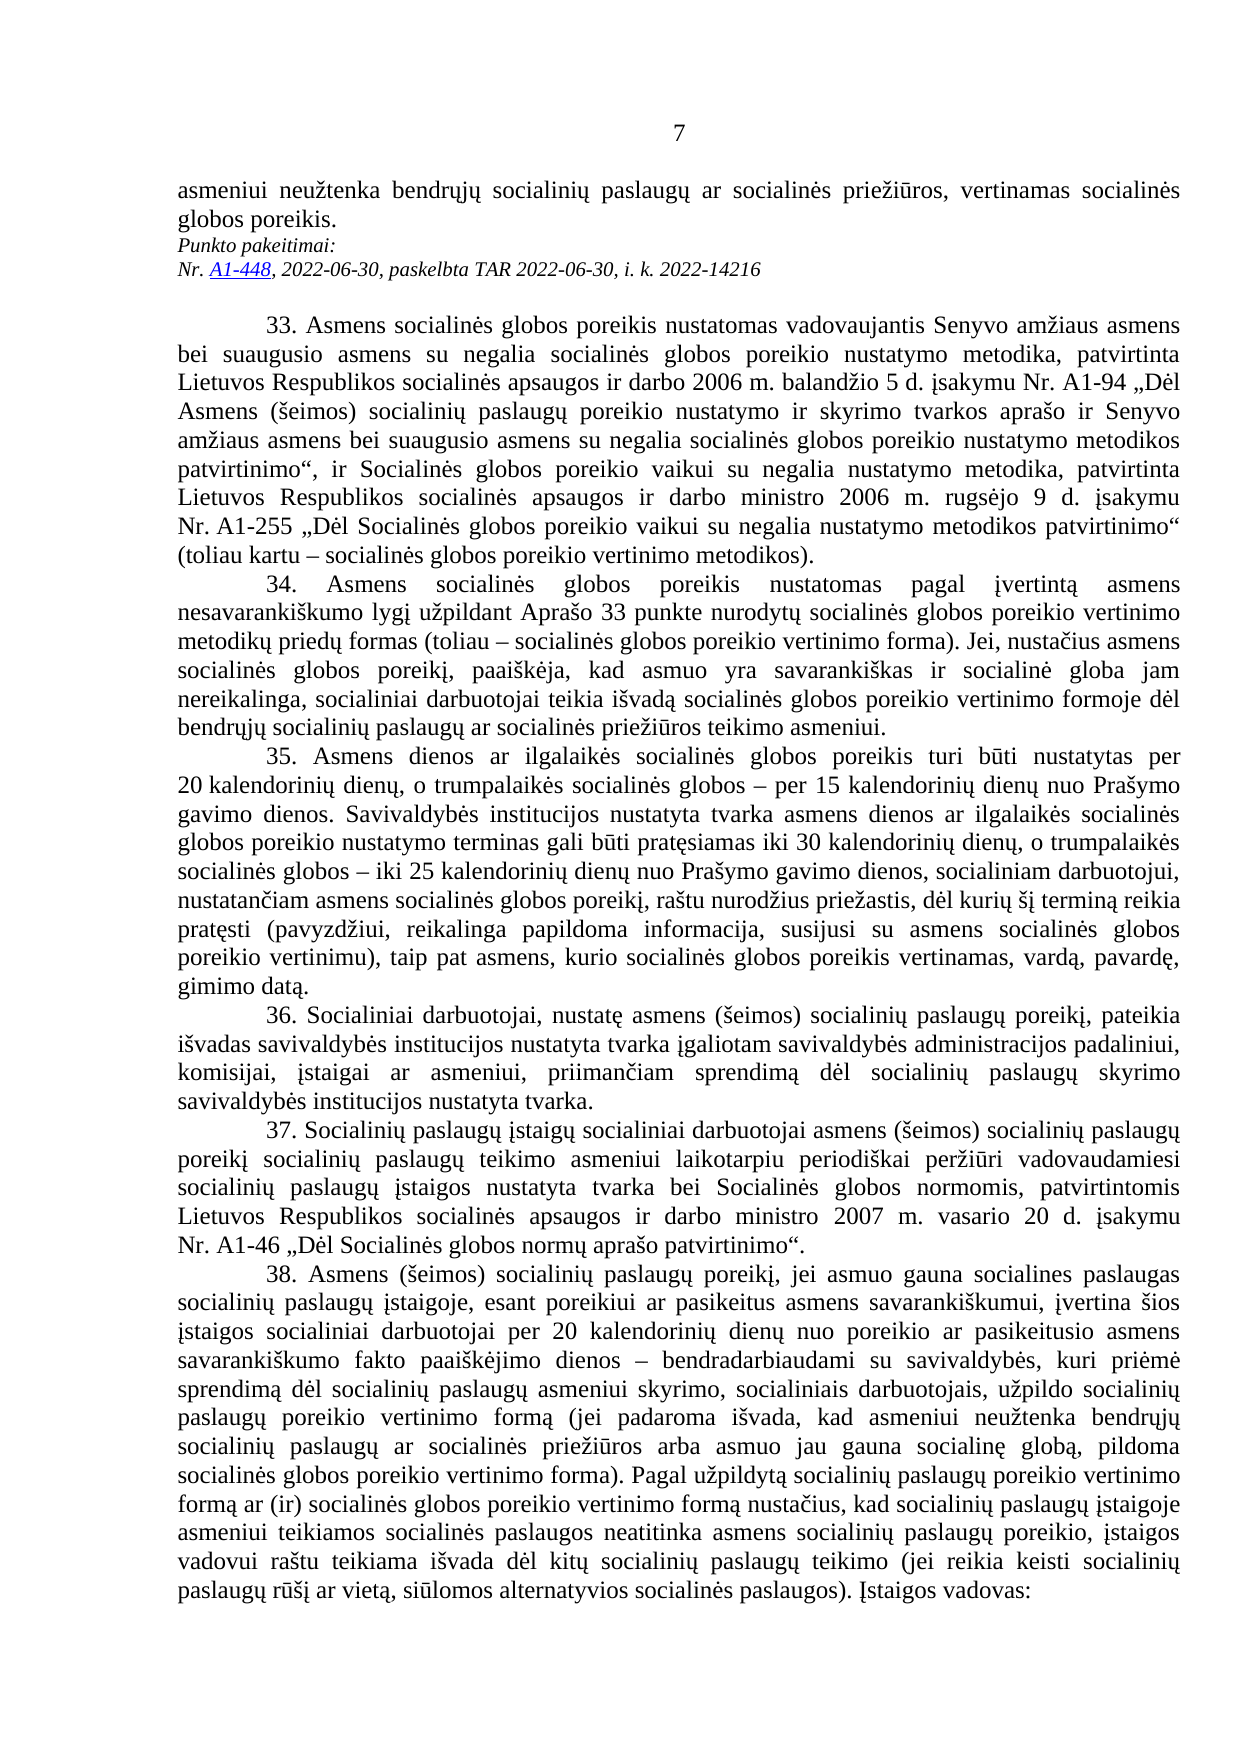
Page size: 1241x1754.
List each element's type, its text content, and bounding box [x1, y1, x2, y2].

text 35. Asmens dienos ar ilgalaikės socialinės globos poreikis turi būti nustatytas per 20 kalendorinių dienų, o trumpalaikės socialinės globos – per 15 kalendorinių dienų nuo Prašymo gavimo dienos. Savivaldybės institucijos nustatyta tvarka asmens dienos ar ilgalaikės socialinės globos poreikio nustatymo terminas gali būti pratęsiamas iki 30 kalendorinių dienų, o trumpalaikės socialinės globos – iki 25 kalendorinių dienų nuo Prašymo gavimo dienos, socialiniam darbuotojui, nustatančiam asmens socialinės globos poreikį, raštu nurodžius priežastis, dėl kurių šį terminą reikia pratęsti (pavyzdžiui, reikalinga papildoma informacija, susijusi su asmens socialinės globos poreikio vertinimu), taip pat asmens, kurio socialinės globos poreikis vertinamas, vardą, pavardę, gimimo datą. [177, 741, 1181, 1000]
text Punkto pakeitimai: [177, 233, 1181, 257]
text 37. Socialinių paslaugų įstaigų socialiniai darbuotojai asmens (šeimos) socialinių paslaugų poreikį socialinių paslaugų teikimo asmeniui laikotarpiu periodiškai peržiūri vadovaudamiesi socialinių paslaugų įstaigos nustatyta tvarka bei Socialinės globos normomis, patvirtintomis Lietuvos Respublikos socialinės apsaugos ir darbo ministro 2007 m. vasario 20 d. įsakymu Nr. A1‑46 „Dėl Socialinės globos normų aprašo patvirtinimo“. [177, 1115, 1181, 1259]
text asmeniui neužtenka bendrųjų socialinių paslaugų ar socialinės priežiūros, vertinamas socialinės globos poreikis. [177, 176, 1181, 233]
text 36. Socialiniai darbuotojai, nustatę asmens (šeimos) socialinių paslaugų poreikį, pateikia išvadas savivaldybės institucijos nustatyta tvarka įgaliotam savivaldybės administracijos padaliniui, komisijai, įstaigai ar asmeniui, priimančiam sprendimą dėl socialinių paslaugų skyrimo savivaldybės institucijos nustatyta tvarka. [177, 1000, 1181, 1115]
text 38. Asmens (šeimos) socialinių paslaugų poreikį, jei asmuo gauna socialines paslaugas socialinių paslaugų įstaigoje, esant poreikiui ar pasikeitus asmens savarankiškumui, įvertina šios įstaigos socialiniai darbuotojai per 20 kalendorinių dienų nuo poreikio ar pasikeitusio asmens savarankiškumo fakto paaiškėjimo dienos – bendradarbiaudami su savivaldybės, kuri priėmė sprendimą dėl socialinių paslaugų asmeniui skyrimo, socialiniais darbuotojais, užpildo socialinių paslaugų poreikio vertinimo formą (jei padaroma išvada, kad asmeniui neužtenka bendrųjų socialinių paslaugų ar socialinės priežiūros arba asmuo jau gauna socialinę globą, pildoma socialinės globos poreikio vertinimo forma). Pagal užpildytą socialinių paslaugų poreikio vertinimo formą ar (ir) socialinės globos poreikio vertinimo formą nustačius, kad socialinių paslaugų įstaigoje asmeniui teikiamos socialinės paslaugos neatitinka asmens socialinių paslaugų poreikio, įstaigos vadovui raštu teikiama išvada dėl kitų socialinių paslaugų teikimo (jei reikia keisti socialinių paslaugų rūšį ar vietą, siūlomos alternatyvios socialinės paslaugos). Įstaigos vadovas: [177, 1259, 1181, 1604]
text 33. Asmens socialinės globos poreikis nustatomas vadovaujantis Senyvo amžiaus asmens bei suaugusio asmens su negalia socialinės globos poreikio nustatymo metodika, patvirtinta Lietuvos Respublikos socialinės apsaugos ir darbo 2006 m. balandžio 5 d. įsakymu Nr. A1-94 „Dėl Asmens (šeimos) socialinių paslaugų poreikio nustatymo ir skyrimo tvarkos aprašo ir Senyvo amžiaus asmens bei suaugusio asmens su negalia socialinės globos poreikio nustatymo metodikos patvirtinimo“, ir Socialinės globos poreikio vaikui su negalia nustatymo metodika, patvirtinta Lietuvos Respublikos socialinės apsaugos ir darbo ministro 2006 m. rugsėjo 9 d. įsakymu Nr. A1‑255 „Dėl Socialinės globos poreikio vaikui su negalia nustatymo metodikos patvirtinimo“ (toliau kartu – socialinės globos poreikio vertinimo metodikos). [177, 310, 1181, 569]
text Nr. A1-448, 2022-06-30, paskelbta TAR 2022-06-30, i. k. 2022-14216 [177, 257, 1181, 281]
text 34. Asmens socialinės globos poreikis nustatomas pagal įvertintą asmens nesavarankiškumo lygį užpildant Aprašo 33 punkte nurodytų socialinės globos poreikio vertinimo metodikų priedų formas (toliau – socialinės globos poreikio vertinimo forma). Jei, nustačius asmens socialinės globos poreikį, paaiškėja, kad asmuo yra savarankiškas ir socialinė globa jam nereikalinga, socialiniai darbuotojai teikia išvadą socialinės globos poreikio vertinimo formoje dėl bendrųjų socialinių paslaugų ar socialinės priežiūros teikimo asmeniui. [177, 569, 1181, 741]
